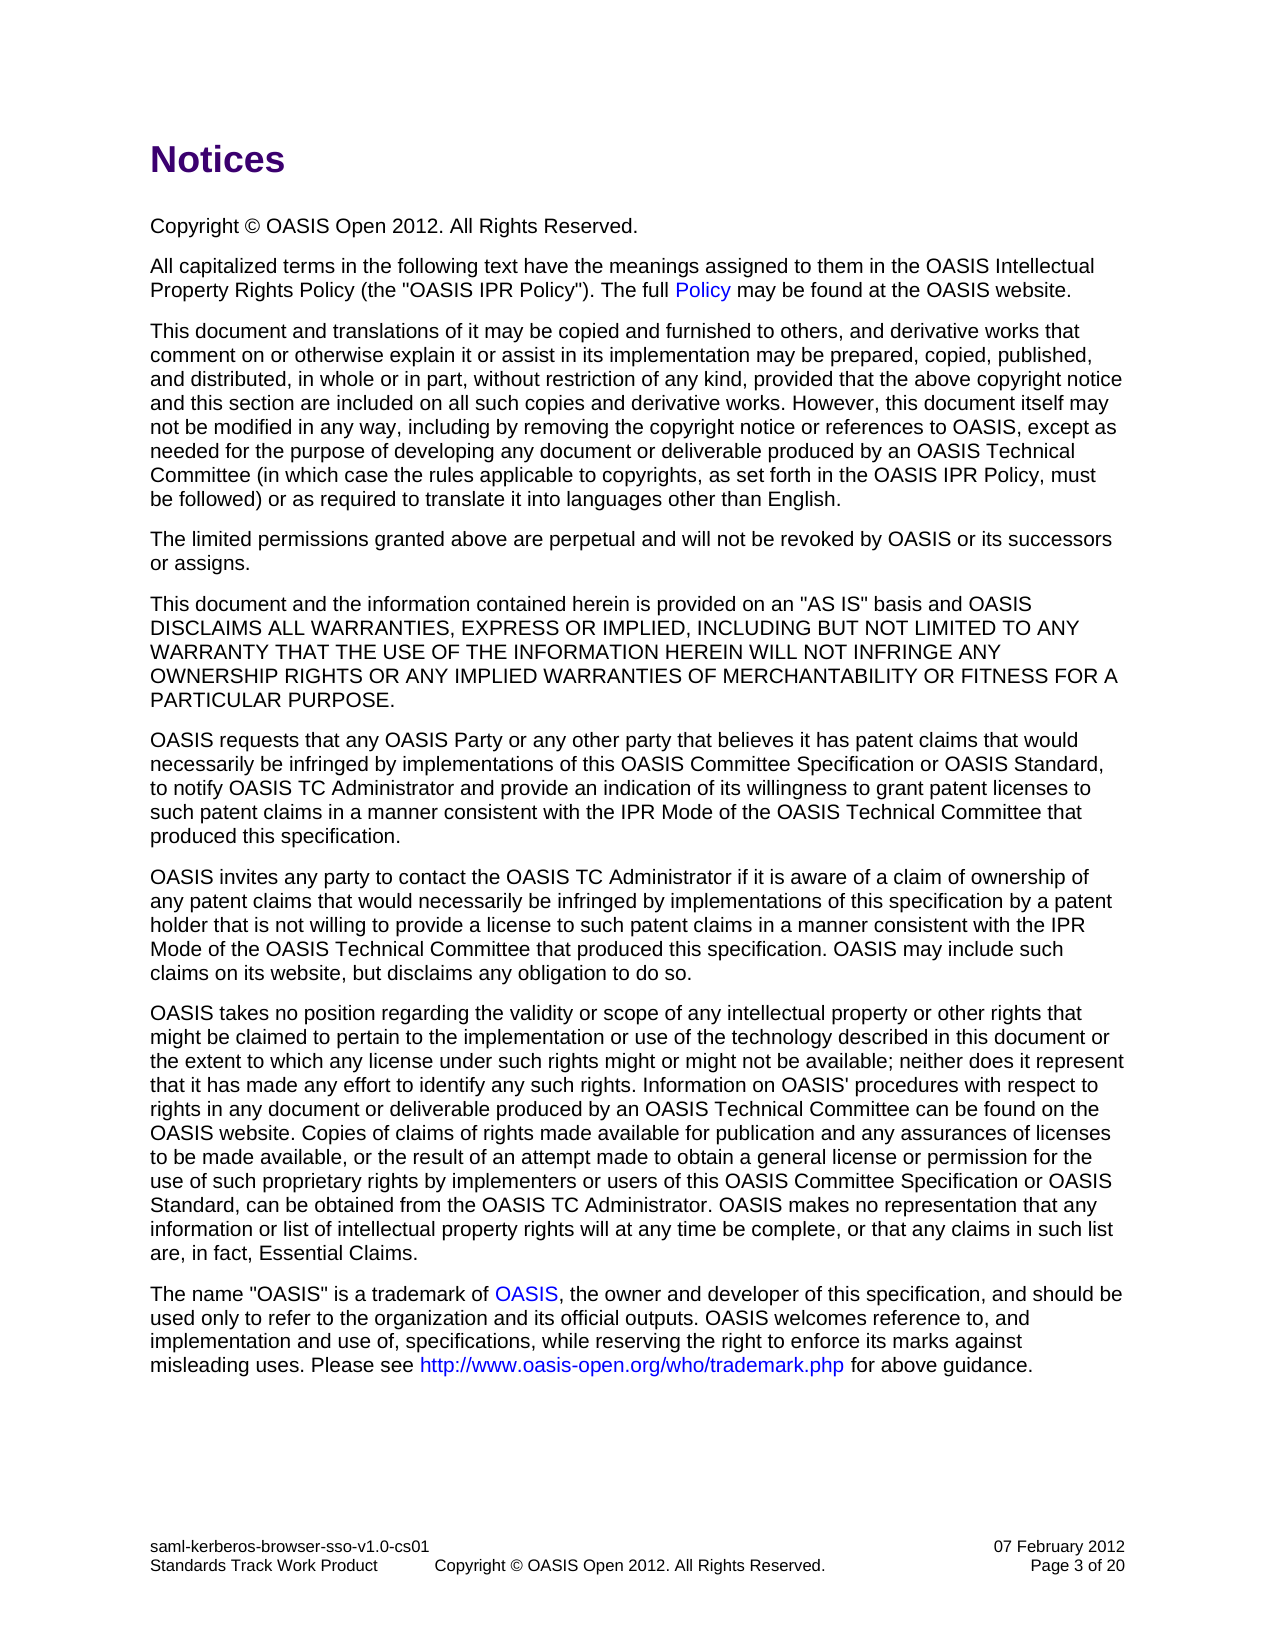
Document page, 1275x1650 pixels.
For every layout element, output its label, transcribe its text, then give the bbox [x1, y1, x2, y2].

text The name "OASIS" is a trademark of OASIS, the owner and developer of this specification, and should be used only to refer to the organization and its official outputs. OASIS welcomes reference to, and implementation and use of, specifications, while reserving the right to enforce its marks against misleading uses. Please see http://www.oasis-open.org/who/trademark.php for above guidance. [150, 1281, 1125, 1377]
text Copyright © OASIS Open 2012. All Rights Reserved. [150, 214, 1125, 238]
text This document and the information contained herein is provided on an "AS IS" basis and OASIS DISCLAIMS ALL WARRANTIES, EXPRESS OR IMPLIED, INCLUDING BUT NOT LIMITED TO ANY WARRANTY THAT THE USE OF THE INFORMATION HEREIN WILL NOT INFRINGE ANY OWNERSHIP RIGHTS OR ANY IMPLIED WARRANTIES OF MERCHANTABILITY OR FITNESS FOR A PARTICULAR PURPOSE. [150, 592, 1125, 712]
text The limited permissions granted above are perpetual and will not be revoked by OASIS or its successors or assigns. [150, 527, 1125, 575]
text OASIS requests that any OASIS Party or any other party that believes it has patent claims that would necessarily be infringed by implementations of this OASIS Committee Specification or OASIS Standard, to notify OASIS TC Administrator and provide an indication of its willingness to grant patent licenses to such patent claims in a manner consistent with the IPR Mode of the OASIS Technical Committee that produced this specification. [150, 728, 1125, 848]
text All capitalized terms in the following text have the meanings assigned to them in the OASIS Intellectual Property Rights Policy (the "OASIS IPR Policy"). The full Policy may be found at the OASIS website. [150, 254, 1125, 302]
text OASIS invites any party to contact the OASIS TC Administrator if it is aware of a claim of ownership of any patent claims that would necessarily be infringed by implementations of this specification by a patent holder that is not willing to provide a license to such patent claims in a manner consistent with the IPR Mode of the OASIS Technical Committee that produced this specification. OASIS may include such claims on its website, but disclaims any obligation to do so. [150, 865, 1125, 984]
text OASIS takes no position regarding the validity or scope of any intellectual property or other rights that might be claimed to pertain to the implementation or use of the technology described in this document or the extent to which any license under such rights might or might not be available; neither does it represent that it has made any effort to identify any such rights. Information on OASIS' procedures with respect to rights in any document or deliverable produced by an OASIS Technical Committee can be found on the OASIS website. Copies of claims of rights made available for publication and any assurances of licenses to be made available, or the result of an attempt made to obtain a general license or permission for the use of such proprietary rights by implementers or users of this OASIS Committee Specification or OASIS Standard, can be obtained from the OASIS TC Administrator. OASIS makes no representation that any information or list of intellectual property rights will at any time be complete, or that any claims in such list are, in fact, Essential Claims. [150, 1001, 1125, 1265]
text This document and translations of it may be copied and furnished to others, and derivative works that comment on or otherwise explain it or assist in its implementation may be prepared, copied, published, and distributed, in whole or in part, without restriction of any kind, provided that the above copyright notice and this section are included on all such copies and derivative works. However, this document itself may not be modified in any way, including by removing the copyright notice or references to OASIS, except as needed for the purpose of developing any document or deliverable produced by an OASIS Technical Committee (in which case the rules applicable to copyrights, as set forth in the OASIS IPR Policy, must be followed) or as required to translate it into languages other than English. [150, 319, 1125, 511]
text Notices [150, 137, 1125, 180]
